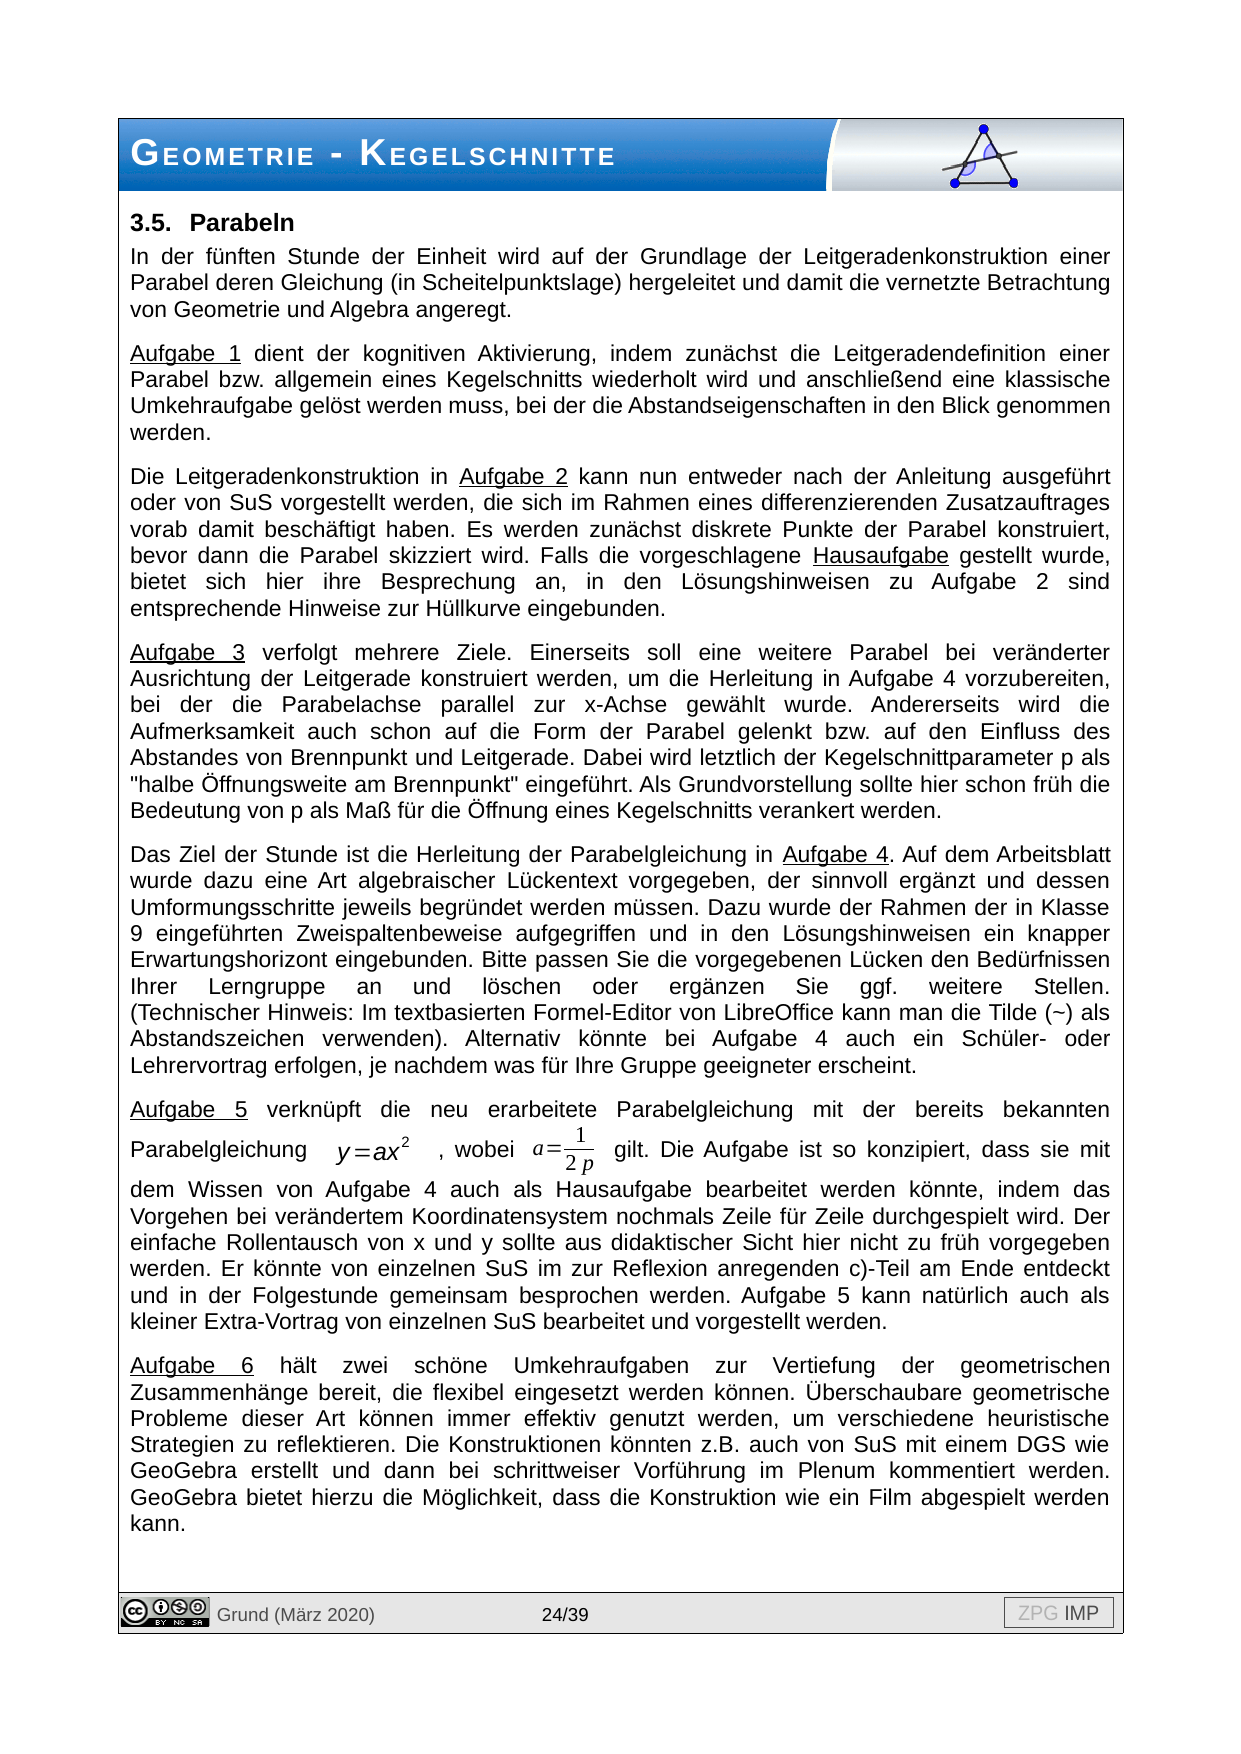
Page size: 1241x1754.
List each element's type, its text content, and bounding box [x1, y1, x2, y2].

text Die Leitgeradenkonstruktion in Aufgabe 2 kann nun entweder nach der Anleitung ausgeführt oder von SuS vorgestellt werden, die sich im Rahmen eines differenzierenden Zusatzauftrages vorab damit beschäftigt haben. Es werden zunächst diskrete Punkte der Parabel konstruiert, bevor dann die Parabel skizziert wird. Falls die vorgeschlagene Hausaufgabe gestellt wurde, bietet sich hier ihre Besprechung an, in den Lösungshinweisen zu Aufgabe 2 sind entsprechende Hinweise zur Hüllkurve eingebunden. [130, 463, 1111, 621]
text Aufgabe 6 hält zwei schöne Umkehraufgaben zur Vertiefung der geometrischen Zusammenhänge bereit, die flexibel eingesetzt werden können. Überschaubare geometrische Probleme dieser Art können immer effektiv genutzt werden, um verschiedene heuristische Strategien zu reflektieren. Die Konstruktionen könnten z.B. auch von SuS mit einem DGS wie GeoGebra erstellt und dann bei schrittweiser Vorführung im Plenum kommentiert werden. GeoGebra bietet hierzu die Möglichkeit, dass die Konstruktion wie ein Film abgespielt werden kann. [130, 1352, 1111, 1537]
text In der fünften Stunde der Einheit wird auf der Grundlage der Leitgeradenkonstruktion einer Parabel deren Gleichung (in Scheitelpunktslage) hergeleitet und damit die vernetzte Betrachtung von Geometrie und Algebra angeregt. [130, 243, 1111, 322]
picture [120, 1597, 210, 1627]
text Aufgabe 5 verknüpft die neu erarbeitete Parabelgleichung mit der bereits bekannten Parabelgleichung , wobeigilt. Die Aufgabe ist so konzipiert, dass sie mit dem Wissen von Aufgabe 4 auch als Hausaufgabe bearbeitet werden könnte, indem das Vorgehen bei verändertem Koordinatensystem nochmals Zeile für Zeile durchgespielt wird. Der einfache Rollentausch von x und y sollte aus didaktischer Sicht hier nicht zu früh vorgegeben werden. Er könnte von einzelnen SuS im zur Reflexion anregenden c)-Teil am Ende entdeckt und in der Folgestunde gemeinsam besprochen werden. Aufgabe 5 kann natürlich auch als kleiner Extra-Vortrag von einzelnen SuS bearbeitet und vorgestellt werden. [130, 1096, 1111, 1334]
text Das Ziel der Stunde ist die Herleitung der Parabelgleichung in Aufgabe 4. Auf dem Arbeitsblatt wurde dazu eine Art algebraischer Lückentext vorgegeben, der sinnvoll ergänzt und dessen Umformungsschritte jeweils begründet werden müssen. Dazu wurde der Rahmen der in Klasse 9 eingeführten Zweispaltenbeweise aufgegriffen und in den Lösungshinweisen ein knapper Erwartungshorizont eingebunden. Bitte passen Sie die vorgegebenen Lücken den Bedürfnissen Ihrer Lerngruppe an und löschen oder ergänzen Sie ggf. weitere Stellen. (Technischer Hinweis: Im textbasierten Formel-Editor von LibreOffice kann man die Tilde (~) als Abstandszeichen verwenden). Alternativ könnte bei Aufgabe 4 auch ein Schüler- oder Lehrervortrag erfolgen, je nachdem was für Ihre Gruppe geeigneter erscheint. [130, 841, 1111, 1078]
picture [119, 119, 1123, 191]
text Aufgabe 1 dient der kognitiven Aktivierung, indem zunächst die Leitgeradendefinition einer Parabel bzw. allgemein eines Kegelschnitts wiederholt wird und anschließend eine klassische Umkehraufgabe gelöst werden muss, bei der die Abstandseigenschaften in den Blick genommen werden. [130, 340, 1111, 445]
subtitle Parabeln [119, 208, 1123, 237]
text Aufgabe 3 verfolgt mehrere Ziele. Einerseits soll eine weitere Parabel bei veränderter Ausrichtung der Leitgerade konstruiert werden, um die Herleitung in Aufgabe 4 vorzubereiten, bei der die Parabelachse parallel zur x-Achse gewählt wurde. Andererseits wird die Aufmerksamkeit auch schon auf die Form der Parabel gelenkt bzw. auf den Einfluss des Abstandes von Brennpunkt und Leitgerade. Dabei wird letztlich der Kegelschnittparameter p als "halbe Öffnungsweite am Brennpunkt" eingeführt. Als Grundvorstellung sollte hier schon früh die Bedeutung von p als Maß für die Öffnung eines Kegelschnitts verankert werden. [130, 639, 1111, 823]
